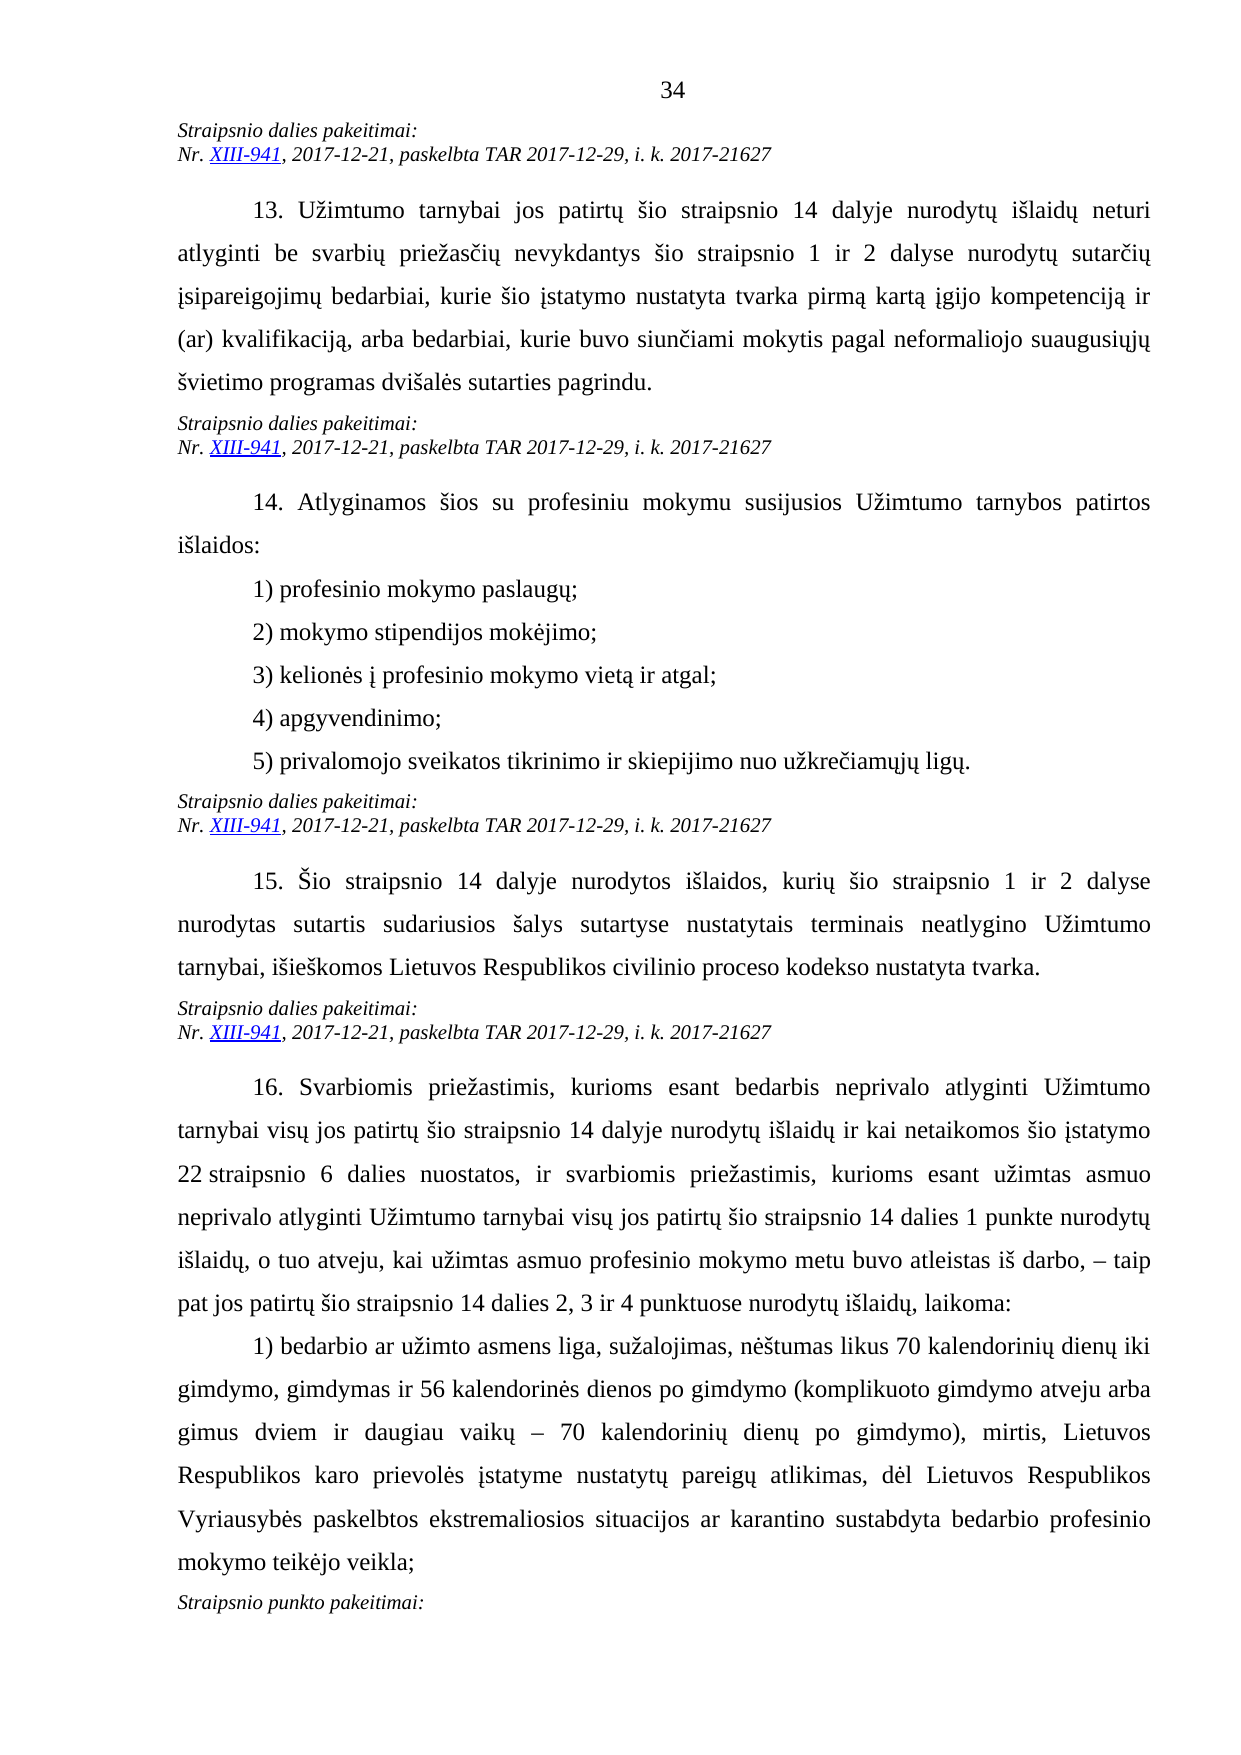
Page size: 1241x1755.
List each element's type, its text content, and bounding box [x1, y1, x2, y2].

text 15. Šio straipsnio 14 dalyje nurodytos išlaidos, kurių šio straipsnio 1 ir 2 dalyse nurodytas sutartis sudariusios šalys sutartyse nustatytais terminais neatlygino Užimtumo tarnybai, išieškomos Lietuvos Respublikos civilinio proceso kodekso nustatyta tvarka. [177, 866, 1152, 981]
text 2) mokymo stipendijos mokėjimo; [177, 617, 1152, 646]
text 13. Užimtumo tarnybai jos patirtų šio straipsnio 14 dalyje nurodytų išlaidų neturi atlyginti be svarbių priežasčių nevykdantys šio straipsnio 1 ir 2 dalyse nurodytų sutarčių įsipareigojimų bedarbiai, kurie šio įstatymo nustatyta tvarka pirmą kartą įgijo kompetenciją ir (ar) kvalifikaciją, arba bedarbiai, kurie buvo siunčiami mokytis pagal neformaliojo suaugusiųjų švietimo programas dvišalės sutarties pagrindu. [177, 195, 1152, 396]
text 1) profesinio mokymo paslaugų; [177, 574, 1152, 602]
text Straipsnio punkto pakeitimai: [177, 1590, 1152, 1614]
text Straipsnio dalies pakeitimai: [177, 411, 1152, 435]
text Nr. XIII-941, 2017-12-21, paskelbta TAR 2017-12-29, i. k. 2017-21627 [177, 813, 1152, 837]
text Straipsnio dalies pakeitimai: [177, 996, 1152, 1020]
text 4) apgyvendinimo; [177, 703, 1152, 732]
text Nr. XIII-941, 2017-12-21, paskelbta TAR 2017-12-29, i. k. 2017-21627 [177, 1020, 1152, 1044]
text Straipsnio dalies pakeitimai: [177, 789, 1152, 813]
text 3) kelionės į profesinio mokymo vietą ir atgal; [177, 660, 1152, 689]
text Nr. XIII-941, 2017-12-21, paskelbta TAR 2017-12-29, i. k. 2017-21627 [177, 142, 1152, 166]
text Nr. XIII-941, 2017-12-21, paskelbta TAR 2017-12-29, i. k. 2017-21627 [177, 435, 1152, 459]
text 16. Svarbiomis priežastimis, kurioms esant bedarbis neprivalo atlyginti Užimtumo tarnybai visų jos patirtų šio straipsnio 14 dalyje nurodytų išlaidų ir kai netaikomos šio įstatymo 22 straipsnio 6 dalies nuostatos, ir svarbiomis priežastimis, kurioms esant užimtas asmuo neprivalo atlyginti Užimtumo tarnybai visų jos patirtų šio straipsnio 14 dalies 1 punkte nurodytų išlaidų, o tuo atveju, kai užimtas asmuo profesinio mokymo metu buvo atleistas iš darbo, – taip pat jos patirtų šio straipsnio 14 dalies 2, 3 ir 4 punktuose nurodytų išlaidų, laikoma: [177, 1072, 1152, 1317]
text 5) privalomojo sveikatos tikrinimo ir skiepijimo nuo užkrečiamųjų ligų. [177, 746, 1152, 775]
text 1) bedarbio ar užimto asmens liga, sužalojimas, nėštumas likus 70 kalendorinių dienų iki gimdymo, gimdymas ir 56 kalendorinės dienos po gimdymo (komplikuoto gimdymo atveju arba gimus dviem ir daugiau vaikų – 70 kalendorinių dienų po gimdymo), mirtis, Lietuvos Respublikos karo prievolės įstatyme nustatytų pareigų atlikimas, dėl Lietuvos Respublikos Vyriausybės paskelbtos ekstremaliosios situacijos ar karantino sustabdyta bedarbio profesinio mokymo teikėjo veikla; [177, 1331, 1152, 1576]
text 14. Atlyginamos šios su profesiniu mokymu susijusios Užimtumo tarnybos patirtos išlaidos: [177, 487, 1152, 559]
text Straipsnio dalies pakeitimai: [177, 118, 1152, 142]
